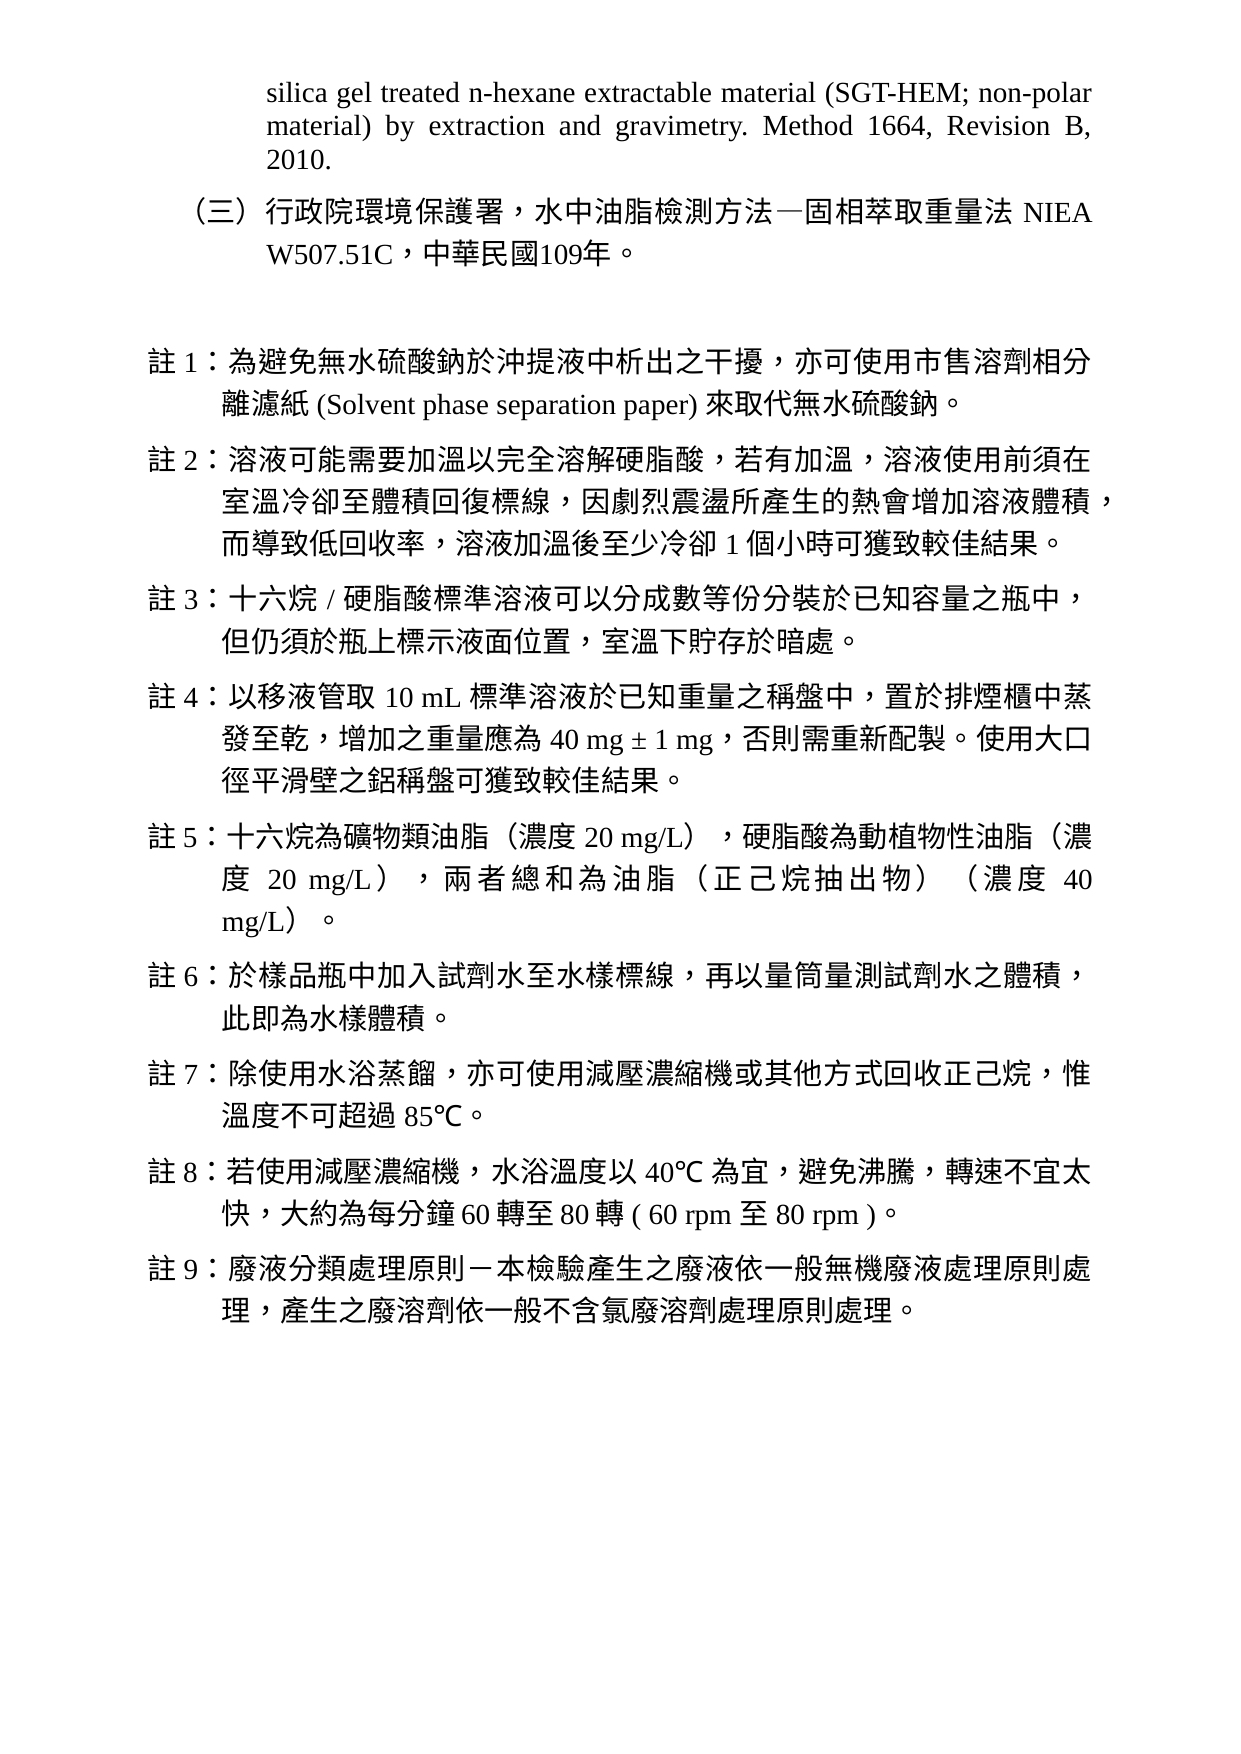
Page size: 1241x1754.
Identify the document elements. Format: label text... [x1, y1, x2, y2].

text 註6：於樣品瓶中加入試劑水至水樣標線，再以量筒量測試劑水之體積，此即為水樣體積。 [148, 953, 1092, 1038]
text 註3：十六烷 / 硬脂酸標準溶液可以分成數等份分裝於已知容量之瓶中，但仍須於瓶上標示液面位置，室溫下貯存於暗處。 [148, 576, 1092, 661]
text 註7：除使用水浴蒸餾，亦可使用減壓濃縮機或其他方式回收正己烷，惟溫度不可超過 85℃。 [148, 1051, 1092, 1135]
text 註8：若使用減壓濃縮機，水浴溫度以 40℃ 為宜，避免沸騰，轉速不宜太快，大約為每分鐘60轉至80轉 ( 60 rpm 至 80 rpm )。 [148, 1148, 1092, 1233]
list 行政院環境保護署，水中油脂檢測方法—固相萃取重量法 NIEA W507.51C，中華民國109年。 [177, 188, 1092, 273]
text 註2：溶液可能需要加溫以完全溶解硬脂酸，若有加溫，溶液使用前須在室溫冷卻至體積回復標線，因劇烈震盪所產生的熱會增加溶液體積，而導致低回收率，溶液加溫後至少冷卻 1 個小時可獲致較佳結果。 [148, 436, 1092, 563]
text 註5：十六烷為礦物類油脂（濃度 20 mg/L），硬脂酸為動植物性油脂（濃度 20 mg/L），兩者總和為油脂（正己烷抽出物）（濃度 40 mg/L）。 [148, 813, 1092, 940]
text 註9：廢液分類處理原則－本檢驗產生之廢液依一般無機廢液處理原則處理，產生之廢溶劑依一般不含氯廢溶劑處理原則處理。 [148, 1246, 1092, 1330]
text 註1：為避免無水硫酸鈉於沖提液中析出之干擾，亦可使用市售溶劑相分離濾紙 (Solvent phase separation paper) 來取代無水硫酸鈉。 [148, 339, 1092, 423]
text 註4：以移液管取 10 mL 標準溶液於已知重量之稱盤中，置於排煙櫃中蒸發至乾，增加之重量應為 40 mg ± 1 mg，否則需重新配製。使用大口徑平滑壁之鋁稱盤可獲致較佳結果。 [148, 673, 1092, 800]
list silica gel treated n-hexane extractable material (SGT-HEM; non-polar material) by extraction and gravimetry. Method 1664, Revision B, 2010. [177, 75, 1092, 176]
